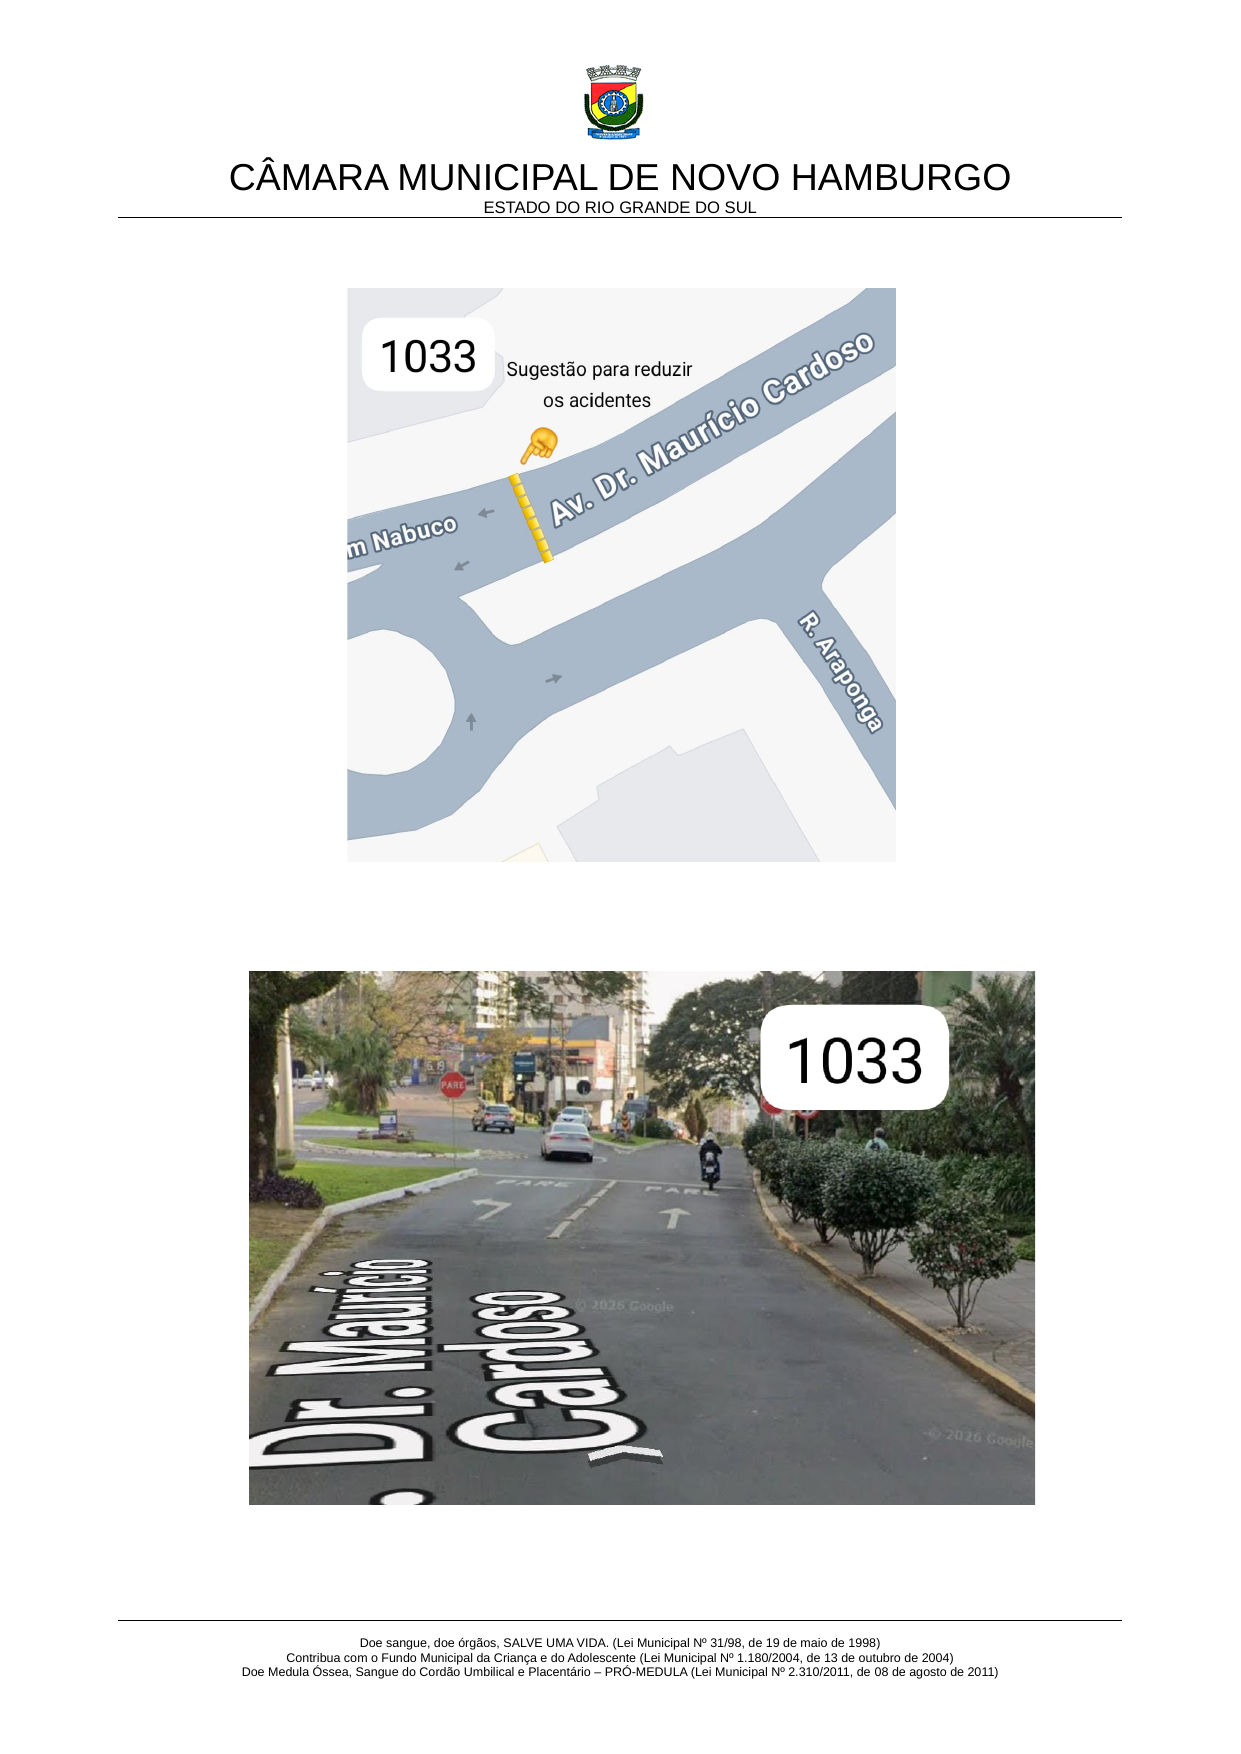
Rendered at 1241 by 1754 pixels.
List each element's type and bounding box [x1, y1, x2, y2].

picture [578, 58, 646, 143]
picture [347, 288, 896, 862]
picture [249, 971, 1036, 1505]
